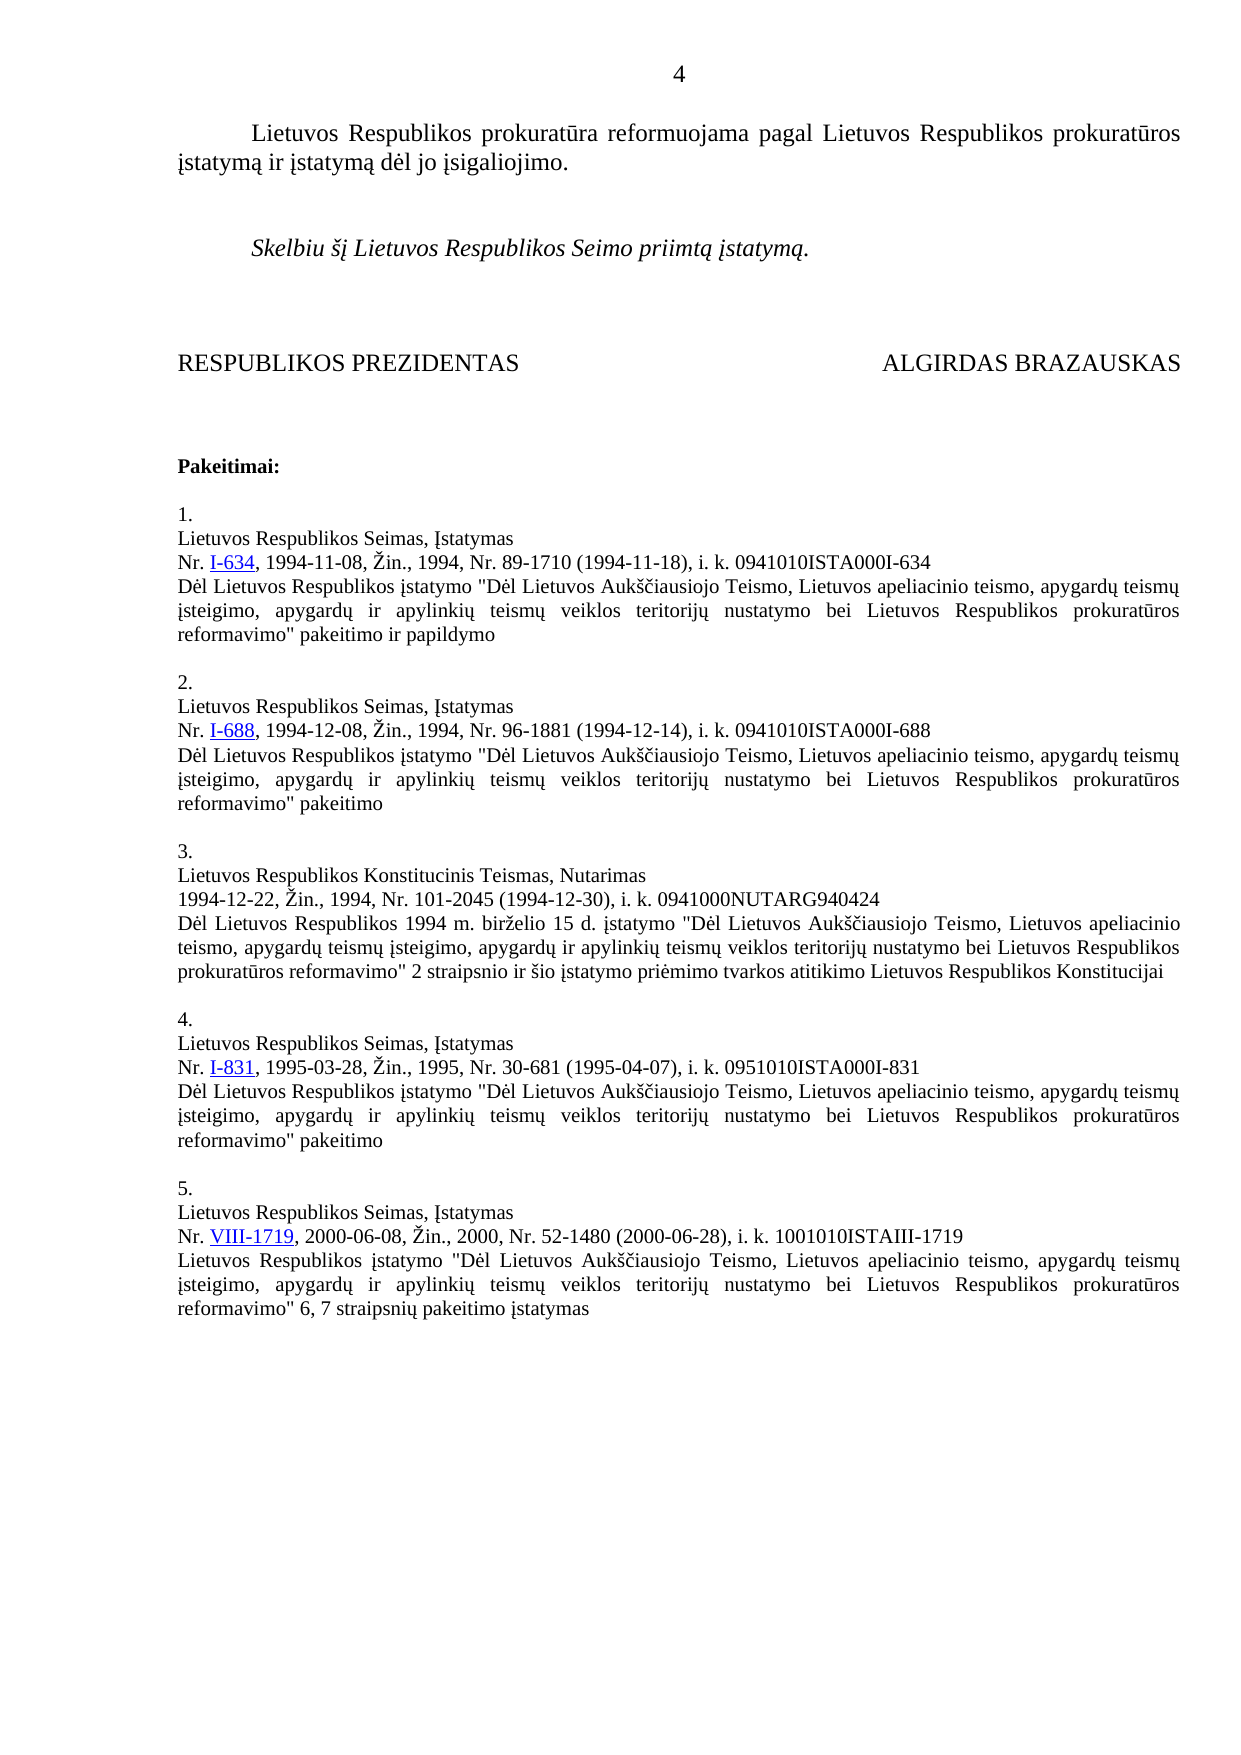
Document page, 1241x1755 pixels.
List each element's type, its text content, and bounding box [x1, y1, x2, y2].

text 3. [177, 839, 1181, 863]
text Nr. VIII-1719, 2000-06-08, Žin., 2000, Nr. 52-1480 (2000-06-28), i. k. 1001010ISTAIII-1719 [177, 1224, 1181, 1248]
text Lietuvos Respublikos Seimas, Įstatymas [177, 1200, 1181, 1224]
text Lietuvos Respublikos Seimas, Įstatymas [177, 526, 1181, 550]
text 1994-12-22, Žin., 1994, Nr. 101-2045 (1994-12-30), i. k. 0941000NUTARG940424 [177, 887, 1181, 911]
text Nr. I-831, 1995-03-28, Žin., 1995, Nr. 30-681 (1995-04-07), i. k. 0951010ISTA000I-831 [177, 1055, 1181, 1079]
text Skelbiu šį Lietuvos Respublikos Seimo priimtą įstatymą. [177, 233, 1181, 262]
text Lietuvos Respublikos Konstitucinis Teismas, Nutarimas [177, 863, 1181, 887]
text Dėl Lietuvos Respublikos įstatymo "Dėl Lietuvos Aukščiausiojo Teismo, Lietuvos apeliacinio teismo, apygardų teismų įsteigimo, apygardų ir apylinkių teismų veiklos teritorijų nustatymo bei Lietuvos Respublikos prokuratūros reformavimo" pakeitimo [177, 742, 1181, 815]
text 4. [177, 1007, 1181, 1031]
text Lietuvos Respublikos Seimas, Įstatymas [177, 1031, 1181, 1055]
text 2. [177, 670, 1181, 694]
text Dėl Lietuvos Respublikos įstatymo "Dėl Lietuvos Aukščiausiojo Teismo, Lietuvos apeliacinio teismo, apygardų teismų įsteigimo, apygardų ir apylinkių teismų veiklos teritorijų nustatymo bei Lietuvos Respublikos prokuratūros reformavimo" pakeitimo [177, 1079, 1181, 1152]
text Lietuvos Respublikos Seimas, Įstatymas [177, 694, 1181, 718]
text Nr. I-634, 1994-11-08, Žin., 1994, Nr. 89-1710 (1994-11-18), i. k. 0941010ISTA000I-634 [177, 550, 1181, 574]
text Nr. I-688, 1994-12-08, Žin., 1994, Nr. 96-1881 (1994-12-14), i. k. 0941010ISTA000I-688 [177, 718, 1181, 742]
text RESPUBLIKOS PREZIDENTAS ALGIRDAS BRAZAUSKAS [177, 348, 1181, 377]
text 5. [177, 1176, 1181, 1200]
text Dėl Lietuvos Respublikos 1994 m. birželio 15 d. įstatymo "Dėl Lietuvos Aukščiausiojo Teismo, Lietuvos apeliacinio teismo, apygardų teismų įsteigimo, apygardų ir apylinkių teismų veiklos teritorijų nustatymo bei Lietuvos Respublikos prokuratūros reformavimo" 2 straipsnio ir šio įstatymo priėmimo tvarkos atitikimo Lietuvos Respublikos Konstitucijai [177, 911, 1181, 983]
text Lietuvos Respublikos prokuratūra reformuojama pagal Lietuvos Respublikos prokuratūros įstatymą ir įstatymą dėl jo įsigaliojimo. [177, 118, 1181, 176]
text Lietuvos Respublikos įstatymo "Dėl Lietuvos Aukščiausiojo Teismo, Lietuvos apeliacinio teismo, apygardų teismų įsteigimo, apygardų ir apylinkių teismų veiklos teritorijų nustatymo bei Lietuvos Respublikos prokuratūros reformavimo" 6, 7 straipsnių pakeitimo įstatymas [177, 1248, 1181, 1320]
text 1. [177, 502, 1181, 526]
text Dėl Lietuvos Respublikos įstatymo "Dėl Lietuvos Aukščiausiojo Teismo, Lietuvos apeliacinio teismo, apygardų teismų įsteigimo, apygardų ir apylinkių teismų veiklos teritorijų nustatymo bei Lietuvos Respublikos prokuratūros reformavimo" pakeitimo ir papildymo [177, 574, 1181, 646]
text Pakeitimai: [177, 454, 1181, 478]
